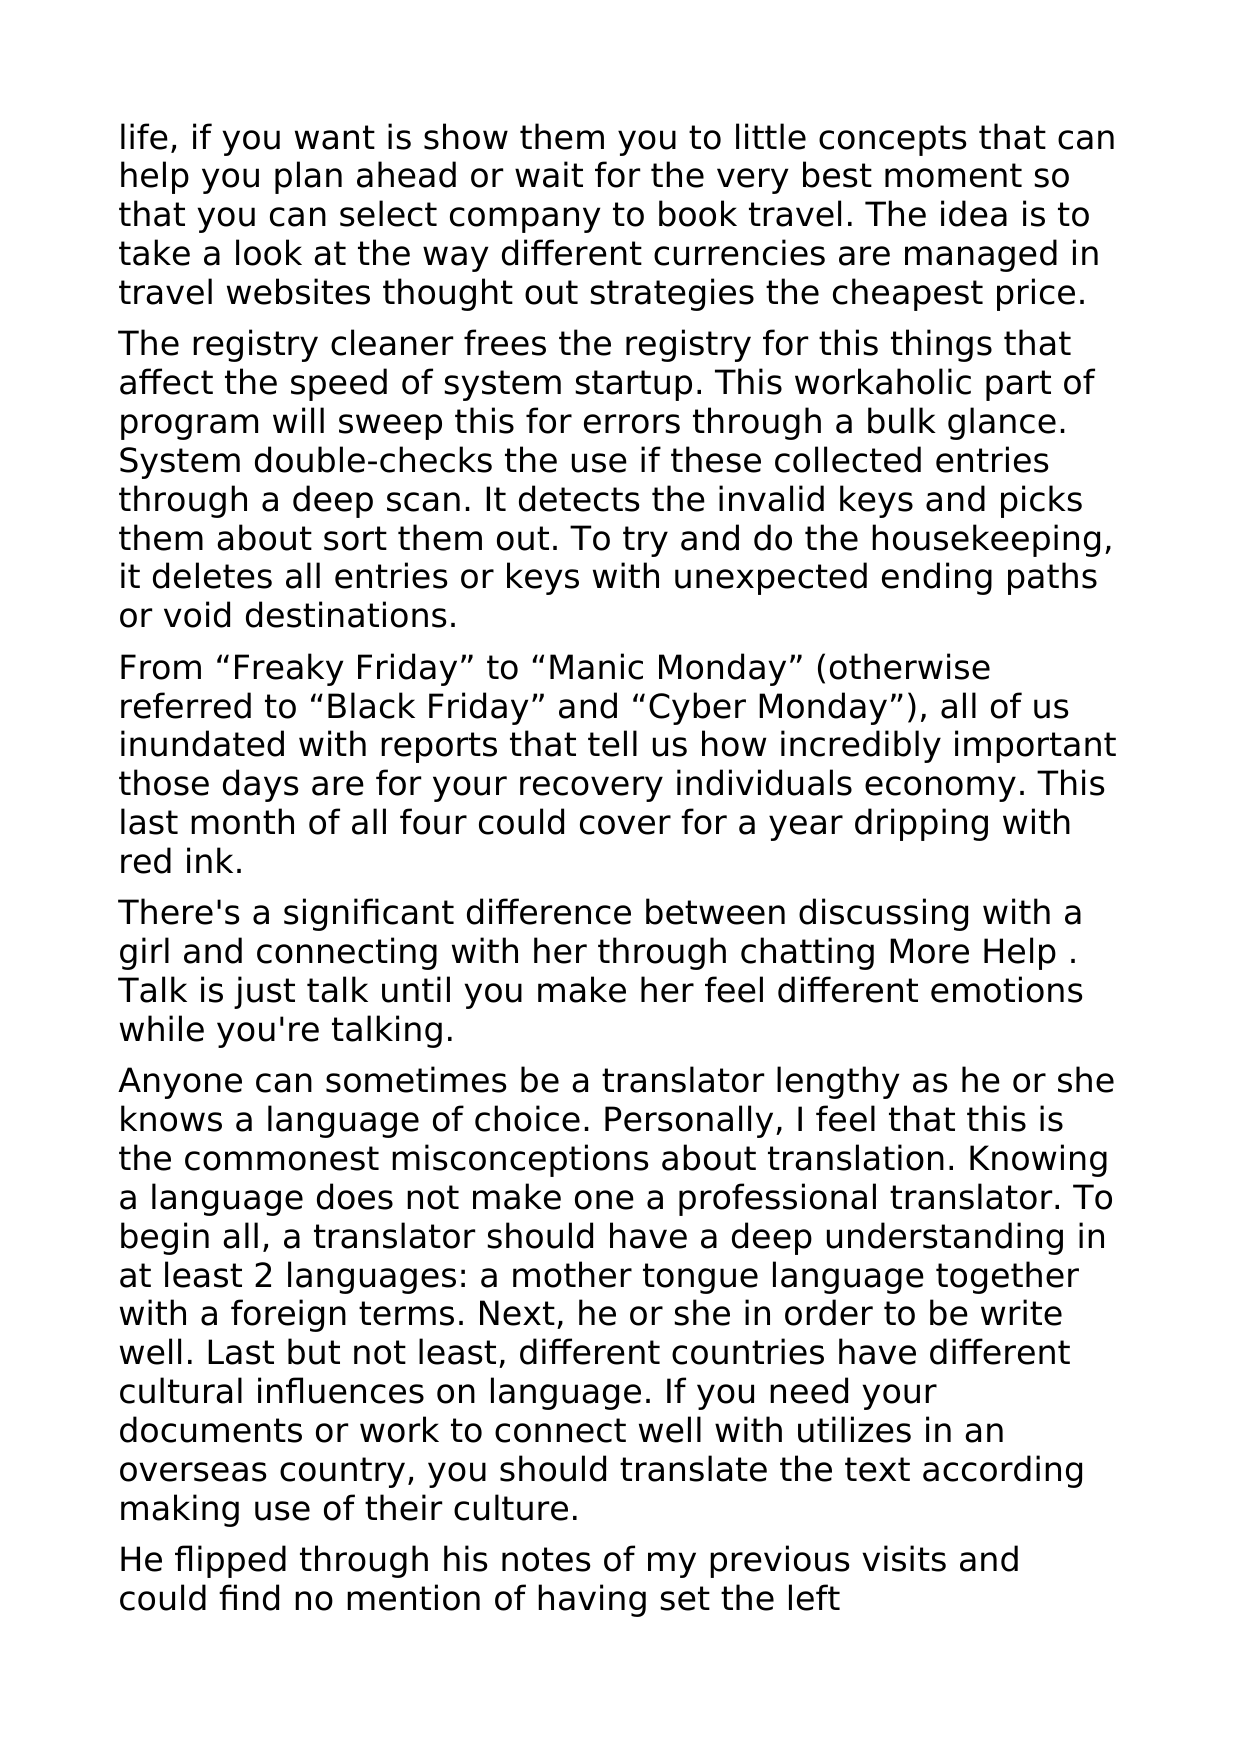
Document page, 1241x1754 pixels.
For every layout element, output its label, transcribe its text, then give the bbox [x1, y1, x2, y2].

text There's a significant difference between discussing with a girl and connecting with her through chatting More Help . Talk is just talk until you make her feel different emotions while you're talking. [118, 894, 1122, 1049]
text The registry cleaner frees the registry for this things that affect the speed of system startup. This workaholic part of program will sweep this for errors through a bulk glance. System double-checks the use if these collected entries through a deep scan. It detects the invalid keys and picks them about sort them out. To try and do the housekeeping, it deletes all entries or keys with unexpected ending paths or void destinations. [118, 325, 1122, 636]
text life, if you want is show them you to little concepts that can help you plan ahead or wait for the very best moment so that you can select company to book travel. The idea is to take a look at the way different currencies are managed in travel websites thought out strategies the cheapest price. [118, 118, 1122, 312]
text He flipped through his notes of my previous visits and could find no mention of having set the left [118, 1541, 1122, 1618]
text Anyone can sometimes be a translator lengthy as he or she knows a language of choice. Personally, I feel that this is the commonest misconceptions about translation. Knowing a language does not make one a professional translator. To begin all, a translator should have a deep understanding in at least 2 languages: a mother tongue language together with a foreign terms. Next, he or she in order to be write well. Last but not least, different countries have different cultural influences on language. If you need your documents or work to connect well with utilizes in an overseas country, you should translate the text according making use of their culture. [118, 1062, 1122, 1528]
text From “Freaky Friday” to “Manic Monday” (otherwise referred to “Black Friday” and “Cyber Monday”), all of us inundated with reports that tell us how incredibly important those days are for your recovery individuals economy. This last month of all four could cover for a year dripping with red ink. [118, 648, 1122, 881]
